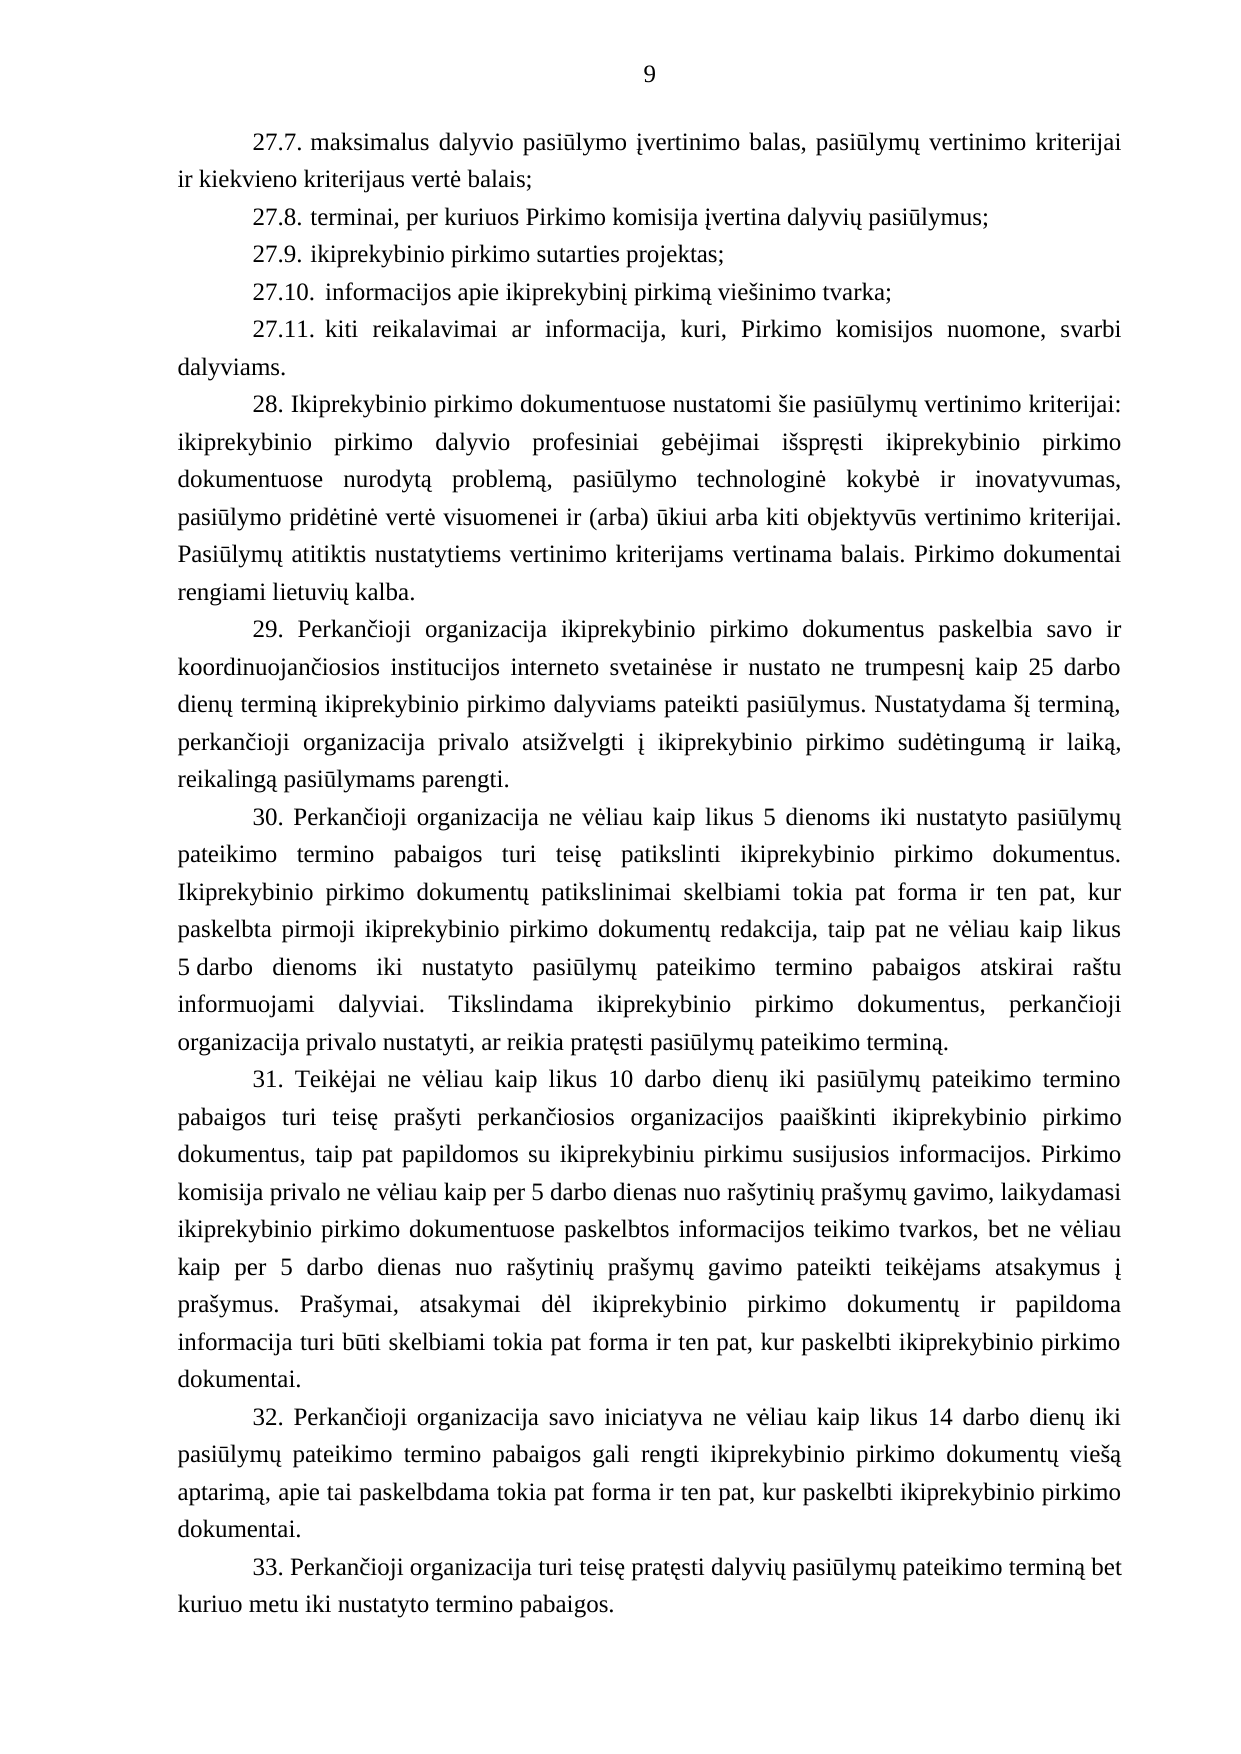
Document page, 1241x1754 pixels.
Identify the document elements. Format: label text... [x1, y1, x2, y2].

text 32. Perkančioji organizacija savo iniciatyva ne vėliau kaip likus 14 darbo dienų iki pasiūlymų pateikimo termino pabaigos gali rengti ikiprekybinio pirkimo dokumentų viešą aptarimą, apie tai paskelbdama tokia pat forma ir ten pat, kur paskelbti ikiprekybinio pirkimo dokumentai. [177, 1393, 1122, 1543]
text 27.9. ikiprekybinio pirkimo sutarties projektas; [177, 231, 1122, 268]
text 33. Perkančioji organizacija turi teisę pratęsti dalyvių pasiūlymų pateikimo terminą bet kuriuo metu iki nustatyto termino pabaigos. [177, 1543, 1122, 1618]
text 27.7. maksimalus dalyvio pasiūlymo įvertinimo balas, pasiūlymų vertinimo kriterijai ir kiekvieno kriterijaus vertė balais; [177, 118, 1122, 193]
text 27.10. informacijos apie ikiprekybinį pirkimą viešinimo tvarka; [177, 268, 1122, 306]
text 27.11. kiti reikalavimai ar informacija, kuri, Pirkimo komisijos nuomone, svarbi dalyviams. [177, 306, 1122, 381]
text 31. Teikėjai ne vėliau kaip likus 10 darbo dienų iki pasiūlymų pateikimo termino pabaigos turi teisę prašyti perkančiosios organizacijos paaiškinti ikiprekybinio pirkimo dokumentus, taip pat papildomos su ikiprekybiniu pirkimu susijusios informacijos. Pirkimo komisija privalo ne vėliau kaip per 5 darbo dienas nuo rašytinių prašymų gavimo, laikydamasi ikiprekybinio pirkimo dokumentuose paskelbtos informacijos teikimo tvarkos, bet ne vėliau kaip per 5 darbo dienas nuo rašytinių prašymų gavimo pateikti teikėjams atsakymus į prašymus. Prašymai, atsakymai dėl ikiprekybinio pirkimo dokumentų ir papildoma informacija turi būti skelbiami tokia pat forma ir ten pat, kur paskelbti ikiprekybinio pirkimo dokumentai. [177, 1056, 1122, 1393]
text 29. Perkančioji organizacija ikiprekybinio pirkimo dokumentus paskelbia savo ir koordinuojančiosios institucijos interneto svetainėse ir nustato ne trumpesnį kaip 25 darbo dienų terminą ikiprekybinio pirkimo dalyviams pateikti pasiūlymus. Nustatydama šį terminą, perkančioji organizacija privalo atsižvelgti į ikiprekybinio pirkimo sudėtingumą ir laiką, reikalingą pasiūlymams parengti. [177, 606, 1122, 793]
text 28. Ikiprekybinio pirkimo dokumentuose nustatomi šie pasiūlymų vertinimo kriterijai: ikiprekybinio pirkimo dalyvio profesiniai gebėjimai išspręsti ikiprekybinio pirkimo dokumentuose nurodytą problemą, pasiūlymo technologinė kokybė ir inovatyvumas, pasiūlymo pridėtinė vertė visuomenei ir (arba) ūkiui arba kiti objektyvūs vertinimo kriterijai. Pasiūlymų atitiktis nustatytiems vertinimo kriterijams vertinama balais. Pirkimo dokumentai rengiami lietuvių kalba. [177, 381, 1122, 606]
text 27.8. terminai, per kuriuos Pirkimo komisija įvertina dalyvių pasiūlymus; [177, 193, 1122, 231]
text 30. Perkančioji organizacija ne vėliau kaip likus 5 dienoms iki nustatyto pasiūlymų pateikimo termino pabaigos turi teisę patikslinti ikiprekybinio pirkimo dokumentus. Ikiprekybinio pirkimo dokumentų patikslinimai skelbiami tokia pat forma ir ten pat, kur paskelbta pirmoji ikiprekybinio pirkimo dokumentų redakcija, taip pat ne vėliau kaip likus 5 darbo dienoms iki nustatyto pasiūlymų pateikimo termino pabaigos atskirai raštu informuojami dalyviai. Tikslindama ikiprekybinio pirkimo dokumentus, perkančioji organizacija privalo nustatyti, ar reikia pratęsti pasiūlymų pateikimo terminą. [177, 793, 1122, 1056]
